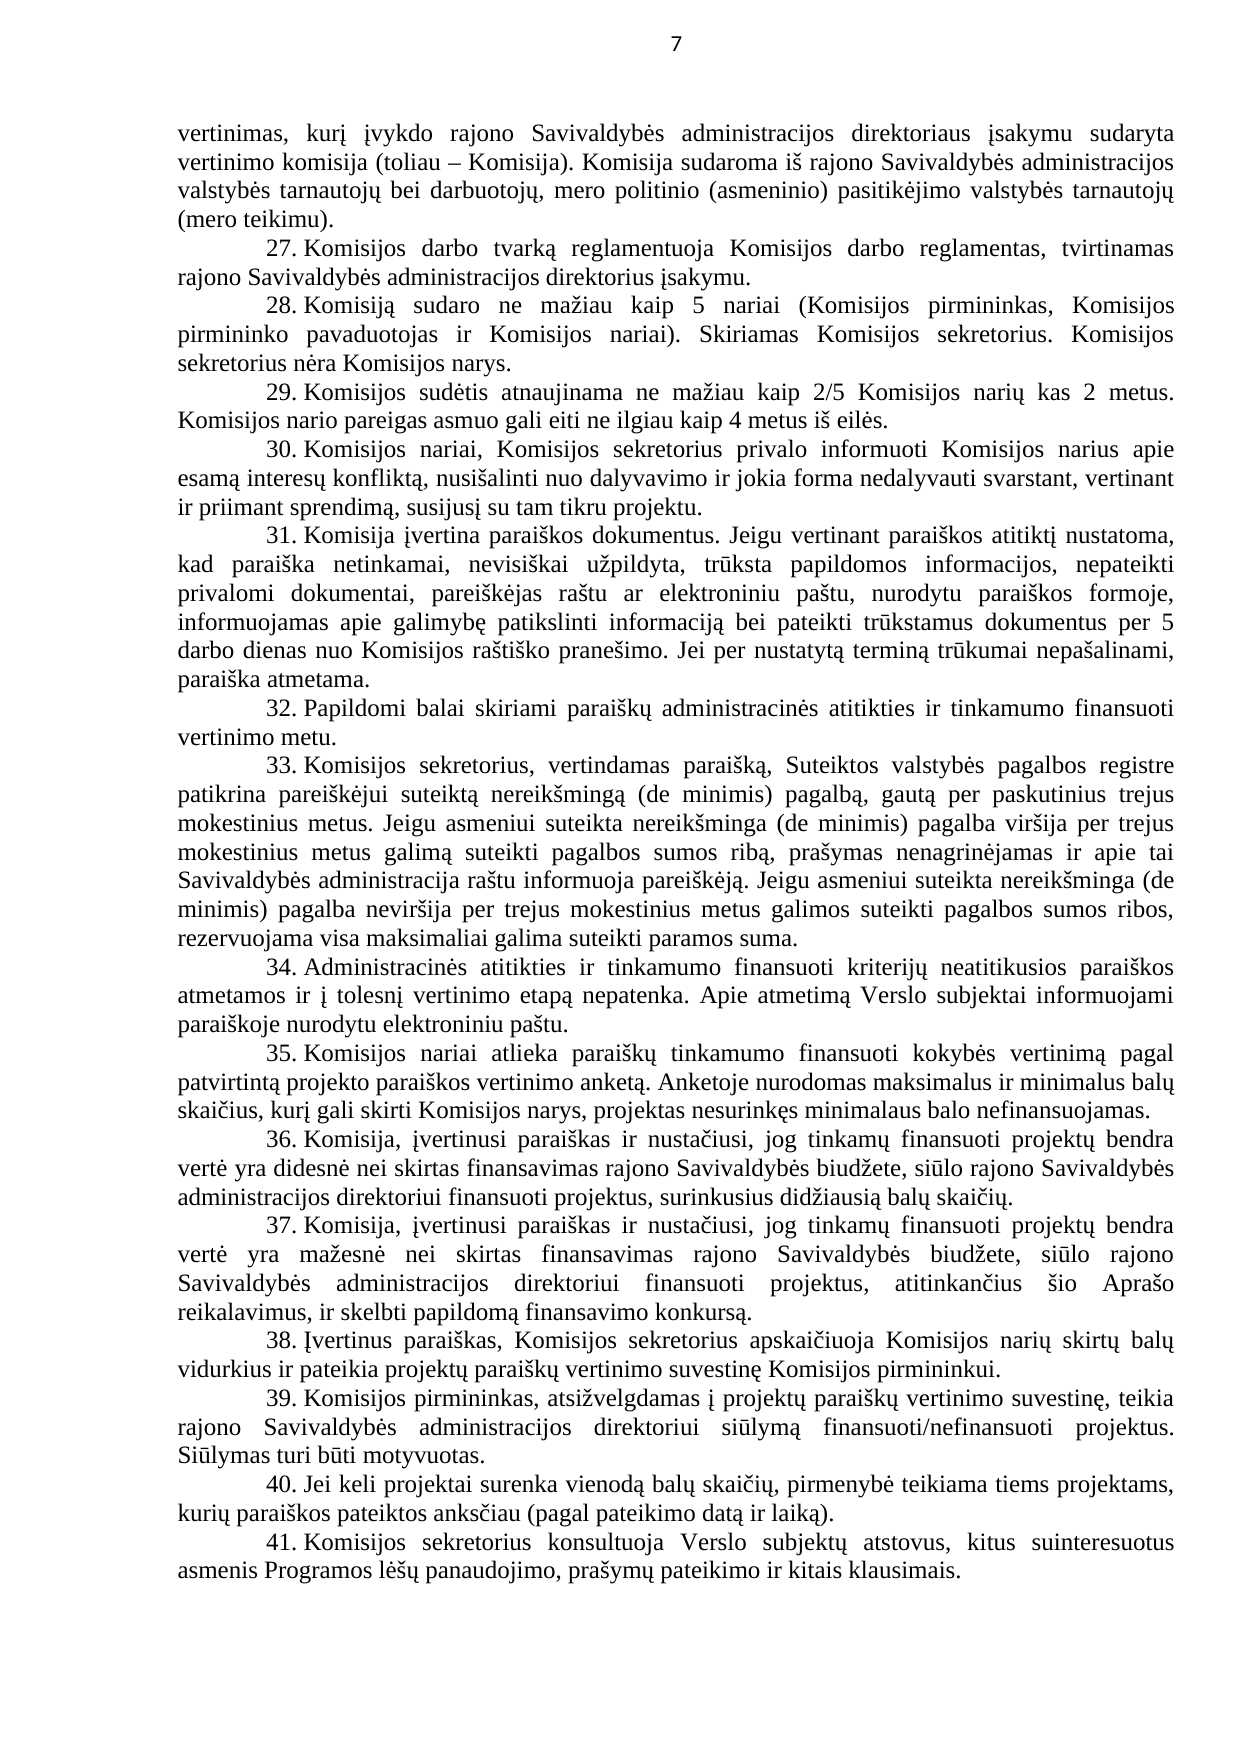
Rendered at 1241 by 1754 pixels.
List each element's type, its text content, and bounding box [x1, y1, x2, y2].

text 41. Komisijos sekretorius konsultuoja Verslo subjektų atstovus, kitus suinteresuotus asmenis Programos lėšų panaudojimo, prašymų pateikimo ir kitais klausimais. [177, 1527, 1175, 1584]
text 28. Komisiją sudaro ne mažiau kaip 5 nariai (Komisijos pirmininkas, Komisijos pirmininko pavaduotojas ir Komisijos nariai). Skiriamas Komisijos sekretorius. Komisijos sekretorius nėra Komisijos narys. [177, 291, 1175, 377]
text 39. Komisijos pirmininkas, atsižvelgdamas į projektų paraiškų vertinimo suvestinę, teikia rajono Savivaldybės administracijos direktoriui siūlymą finansuoti/nefinansuoti projektus. Siūlymas turi būti motyvuotas. [177, 1383, 1175, 1469]
text vertinimas, kurį įvykdo rajono Savivaldybės administracijos direktoriaus įsakymu sudaryta vertinimo komisija (toliau – Komisija). Komisija sudaroma iš rajono Savivaldybės administracijos valstybės tarnautojų bei darbuotojų, mero politinio (asmeninio) pasitikėjimo valstybės tarnautojų (mero teikimu). [177, 118, 1175, 233]
text 27. Komisijos darbo tvarką reglamentuoja Komisijos darbo reglamentas, tvirtinamas rajono Savivaldybės administracijos direktorius įsakymu. [177, 233, 1175, 291]
text 36. Komisija, įvertinusi paraiškas ir nustačiusi, jog tinkamų finansuoti projektų bendra vertė yra didesnė nei skirtas finansavimas rajono Savivaldybės biudžete, siūlo rajono Savivaldybės administracijos direktoriui finansuoti projektus, surinkusius didžiausią balų skaičių. [177, 1124, 1175, 1211]
text 33. Komisijos sekretorius, vertindamas paraišką, Suteiktos valstybės pagalbos registre patikrina pareiškėjui suteiktą nereikšmingą (de minimis) pagalbą, gautą per paskutinius trejus mokestinius metus. Jeigu asmeniui suteikta nereikšminga (de minimis) pagalba viršija per trejus mokestinius metus galimą suteikti pagalbos sumos ribą, prašymas nenagrinėjamas ir apie tai Savivaldybės administracija raštu informuoja pareiškėją. Jeigu asmeniui suteikta nereikšminga (de minimis) pagalba neviršija per trejus mokestinius metus galimos suteikti pagalbos sumos ribos, rezervuojama visa maksimaliai galima suteikti paramos suma. [177, 751, 1175, 952]
text 37. Komisija, įvertinusi paraiškas ir nustačiusi, jog tinkamų finansuoti projektų bendra vertė yra mažesnė nei skirtas finansavimas rajono Savivaldybės biudžete, siūlo rajono Savivaldybės administracijos direktoriui finansuoti projektus, atitinkančius šio Aprašo reikalavimus, ir skelbti papildomą finansavimo konkursą. [177, 1211, 1175, 1326]
text 31. Komisija įvertina paraiškos dokumentus. Jeigu vertinant paraiškos atitiktį nustatoma, kad paraiška netinkamai, nevisiškai užpildyta, trūksta papildomos informacijos, nepateikti privalomi dokumentai, pareiškėjas raštu ar elektroniniu paštu, nurodytu paraiškos formoje, informuojamas apie galimybę patikslinti informaciją bei pateikti trūkstamus dokumentus per 5 darbo dienas nuo Komisijos raštiško pranešimo. Jei per nustatytą terminą trūkumai nepašalinami, paraiška atmetama. [177, 521, 1175, 693]
text 40. Jei keli projektai surenka vienodą balų skaičių, pirmenybė teikiama tiems projektams, kurių paraiškos pateiktos anksčiau (pagal pateikimo datą ir laiką). [177, 1469, 1175, 1527]
text 30. Komisijos nariai, Komisijos sekretorius privalo informuoti Komisijos narius apie esamą interesų konfliktą, nusišalinti nuo dalyvavimo ir jokia forma nedalyvauti svarstant, vertinant ir priimant sprendimą, susijusį su tam tikru projektu. [177, 434, 1175, 521]
text 32. Papildomi balai skiriami paraiškų administracinės atitikties ir tinkamumo finansuoti vertinimo metu. [177, 693, 1175, 751]
text 38. Įvertinus paraiškas, Komisijos sekretorius apskaičiuoja Komisijos narių skirtų balų vidurkius ir pateikia projektų paraiškų vertinimo suvestinę Komisijos pirmininkui. [177, 1326, 1175, 1383]
text 35. Komisijos nariai atlieka paraiškų tinkamumo finansuoti kokybės vertinimą pagal patvirtintą projekto paraiškos vertinimo anketą. Anketoje nurodomas maksimalus ir minimalus balų skaičius, kurį gali skirti Komisijos narys, projektas nesurinkęs minimalaus balo nefinansuojamas. [177, 1038, 1175, 1124]
text 34. Administracinės atitikties ir tinkamumo finansuoti kriterijų neatitikusios paraiškos atmetamos ir į tolesnį vertinimo etapą nepatenka. Apie atmetimą Verslo subjektai informuojami paraiškoje nurodytu elektroniniu paštu. [177, 952, 1175, 1038]
text 29. Komisijos sudėtis atnaujinama ne mažiau kaip 2/5 Komisijos narių kas 2 metus. Komisijos nario pareigas asmuo gali eiti ne ilgiau kaip 4 metus iš eilės. [177, 377, 1175, 434]
